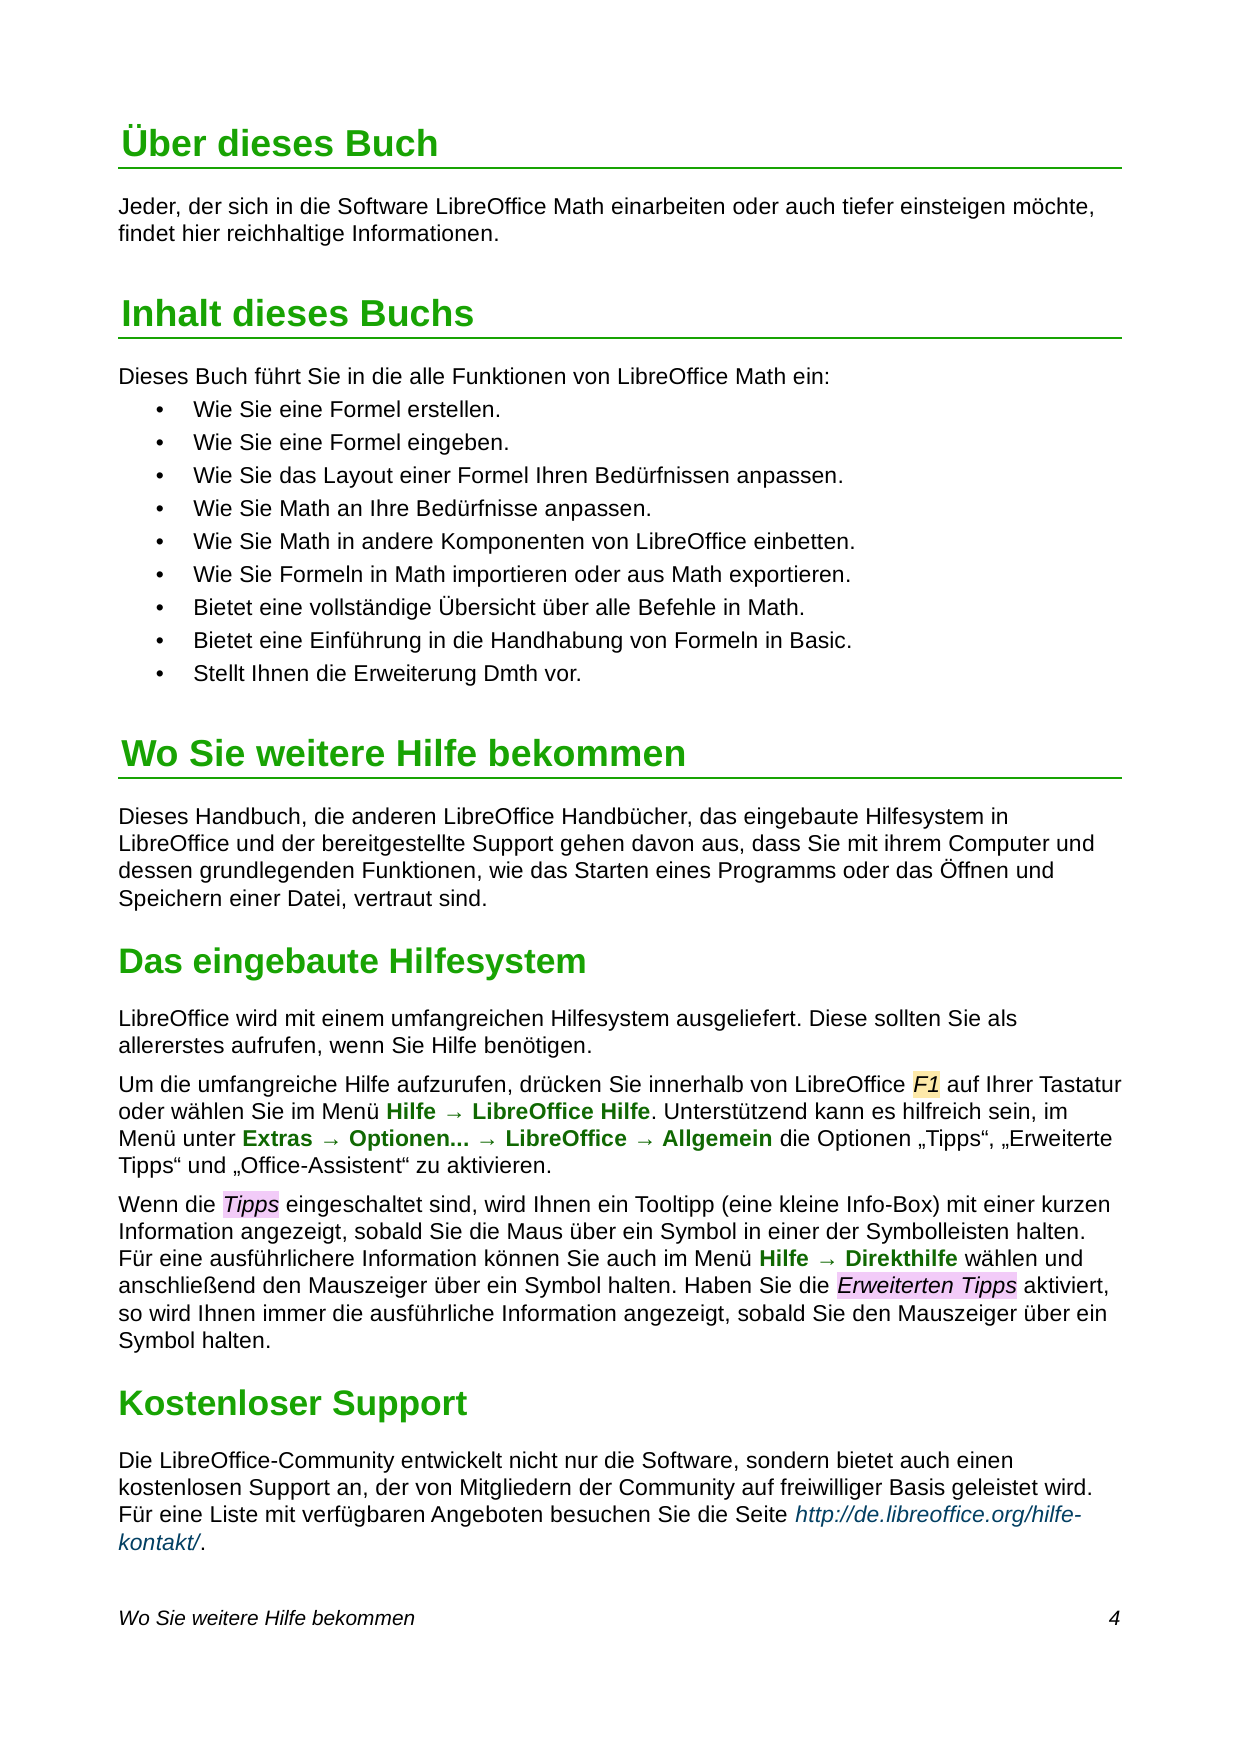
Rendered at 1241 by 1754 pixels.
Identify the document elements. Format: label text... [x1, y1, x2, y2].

list Stellt Ihnen die Erweiterung Dmth vor. [156, 660, 1122, 687]
subtitle Kostenloser Support [118, 1383, 1122, 1423]
list Wie Sie Math an Ihre Bedürfnisse anpassen. [156, 495, 1122, 522]
list Wie Sie eine Formel erstellen. [156, 396, 1122, 423]
text LibreOffice wird mit einem umfangreichen Hilfesystem ausgeliefert. Diese sollten Sie als allererstes aufrufen, wenn Sie Hilfe benötigen. [118, 1004, 1122, 1059]
list Bietet eine Einführung in die Handhabung von Formeln in Basic. [156, 627, 1122, 654]
list Wie Sie Math in andere Komponenten von LibreOffice einbetten. [156, 528, 1122, 555]
text Dieses Buch führt Sie in die alle Funktionen von LibreOffice Math ein: [118, 363, 1122, 390]
list Bietet eine vollständige Übersicht über alle Befehle in Math. [156, 594, 1122, 621]
text Jeder, der sich in die Software LibreOffice Math einarbeiten oder auch tiefer einsteigen möchte, findet hier reichhaltige Informationen. [118, 193, 1122, 247]
text Dieses Handbuch, die anderen LibreOffice Handbücher, das eingebaute Hilfesystem in LibreOffice und der bereitgestellte Support gehen davon aus, dass Sie mit ihrem Computer und dessen grundlegenden Funktionen, wie das Starten eines Programms oder das Öffnen und Speichern einer Datei, vertraut sind. [118, 803, 1122, 911]
text Um die umfangreiche Hilfe aufzurufen, drücken Sie innerhalb von LibreOffice F1 auf Ihrer Tastatur oder wählen Sie im Menü Hilfe → LibreOffice Hilfe. Unterstützend kann es hilfreich sein, im Menü unter Extras → Optionen... → LibreOffice → Allgemein die Optionen „Tipps“, „Erweiterte Tipps“ und „Office-Assistent“ zu aktivieren. [118, 1071, 1122, 1179]
list Wie Sie das Layout einer Formel Ihren Bedürfnissen anpassen. [156, 462, 1122, 489]
list Wie Sie eine Formel eingeben. [156, 429, 1122, 456]
list Wie Sie Formeln in Math importieren oder aus Math exportieren. [156, 561, 1122, 588]
text Wenn die Tipps eingeschaltet sind, wird Ihnen ein Tooltipp (eine kleine Info-Box) mit einer kurzen Information angezeigt, sobald Sie die Maus über ein Symbol in einer der Symbolleisten halten. Für eine ausführlichere Information können Sie auch im Menü Hilfe → Direkthilfe wählen und anschließend den Mauszeiger über ein Symbol halten. Haben Sie die Erweiterten Tipps aktiviert, so wird Ihnen immer die ausführliche Information angezeigt, sobald Sie den Mauszeiger über ein Symbol halten. [118, 1191, 1122, 1353]
subtitle Das eingebaute Hilfesystem [118, 941, 1122, 981]
subtitle Inhalt dieses Buchs [118, 288, 1122, 337]
text Die LibreOffice-Community entwickelt nicht nur die Software, sondern bietet auch einen kostenlosen Support an, der von Mitgliedern der Community auf freiwilliger Basis geleistet wird. Für eine Liste mit verfügbaren Angeboten besuchen Sie die Seite http://de.libreoffice.org/hilfe-kontakt/. [118, 1447, 1122, 1555]
subtitle Wo Sie weitere Hilfe bekommen [118, 728, 1122, 777]
subtitle Über dieses Buch [118, 118, 1122, 167]
